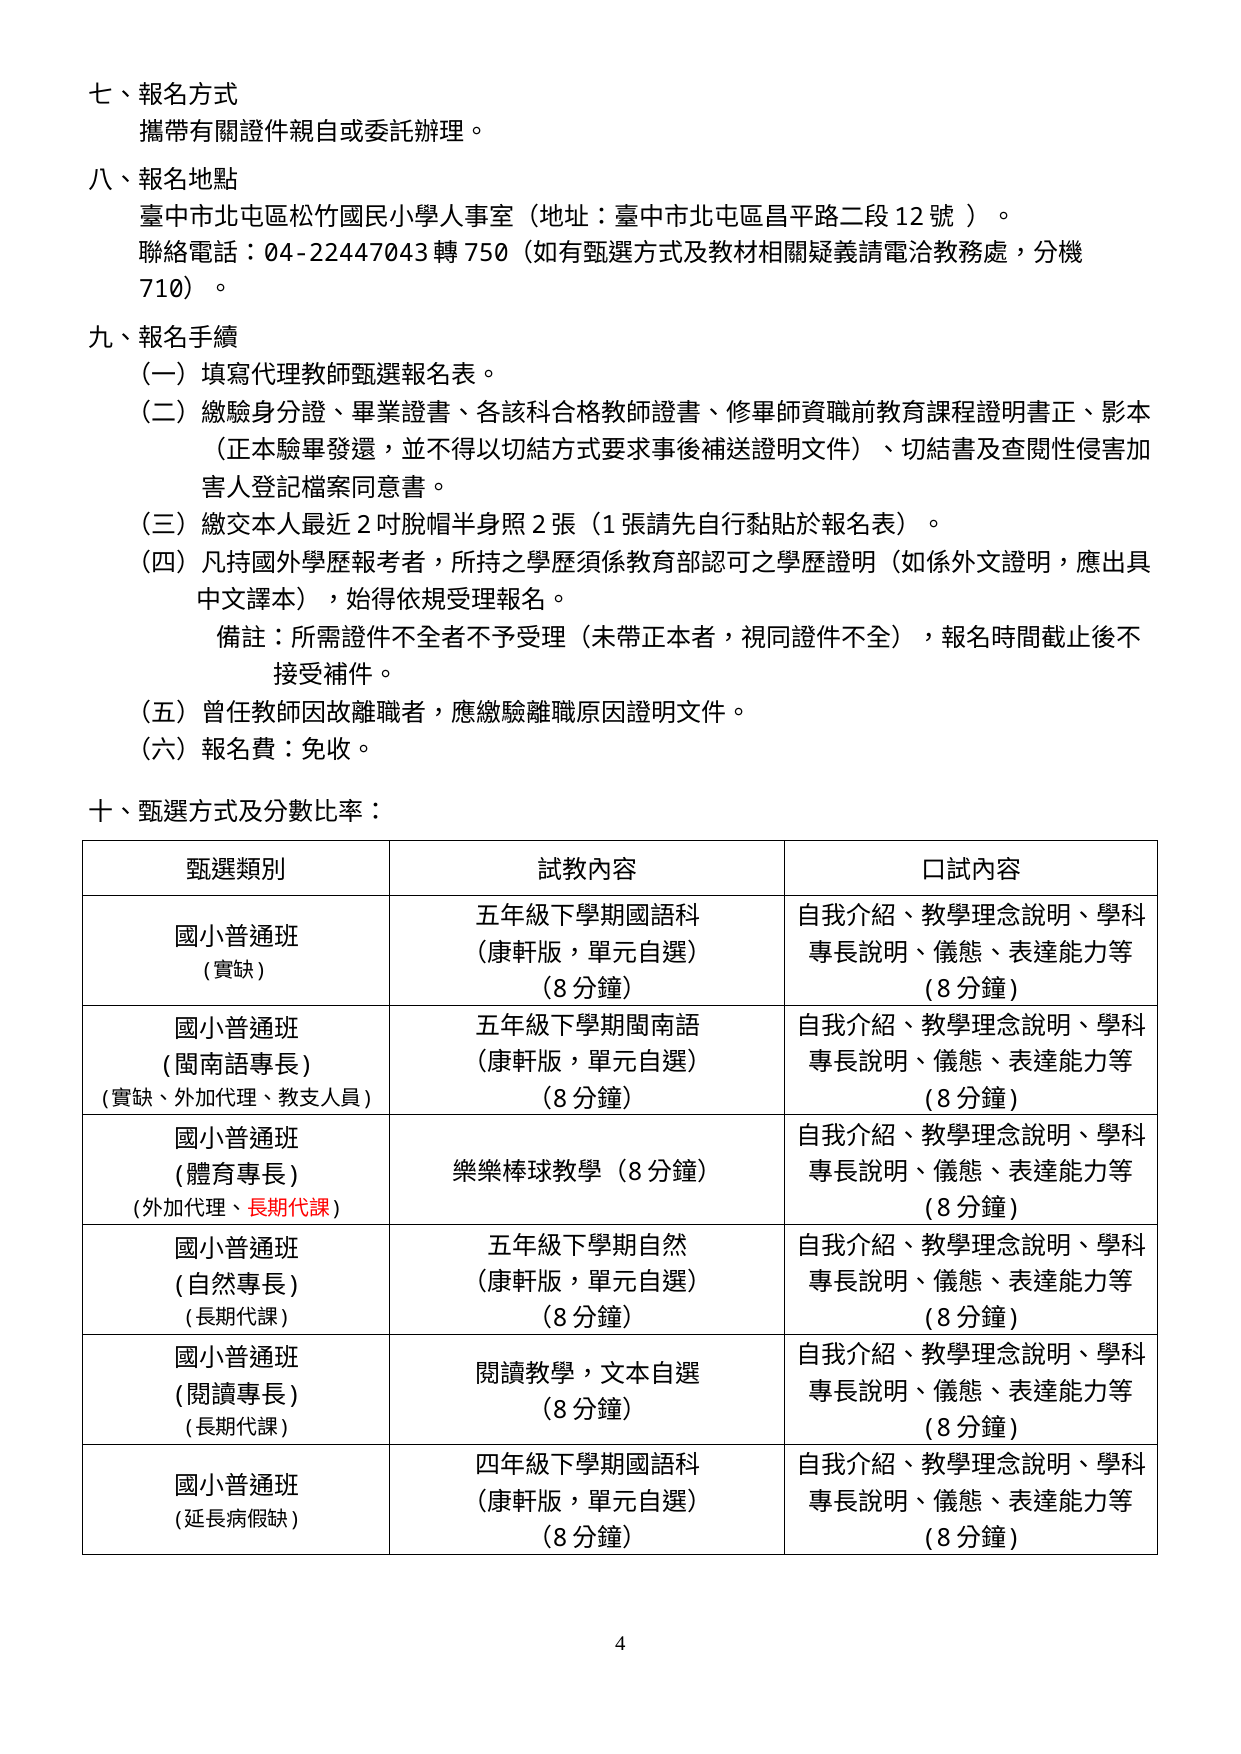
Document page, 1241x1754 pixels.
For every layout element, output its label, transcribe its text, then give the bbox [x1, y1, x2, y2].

table_cell 自我介紹、教學理念說明、學科專長說明、儀態、表達能力等 (8分鐘) [785, 896, 1157, 1004]
table_cell 自我介紹、教學理念說明、學科專長說明、儀態、表達能力等 (8分鐘) [785, 1115, 1157, 1224]
text （三）繳交本人最近2吋脫帽半身照2張（1張請先自行黏貼於報名表）。 [126, 504, 1152, 541]
table_cell 國小普通班 (實缺) [83, 896, 389, 1004]
table_cell 五年級下學期國語科 （康軒版，單元自選） （8分鐘） [390, 896, 784, 1004]
text （四）凡持國外學歷報考者，所持之學歷須係教育部認可之學歷證明（如係外文證明，應出具中文譯本），始得依規受理報名。 [126, 541, 1152, 616]
table_header 甄選類別 [83, 841, 389, 895]
text （六）報名費：免收。 [126, 729, 1152, 766]
table_cell 五年級下學期自然 （康軒版，單元自選） （8分鐘） [390, 1225, 784, 1334]
table_header 試教內容 [390, 841, 784, 895]
table_cell 自我介紹、教學理念說明、學科專長說明、儀態、表達能力等 (8分鐘) [785, 1006, 1157, 1114]
text 九、報名手續 [89, 317, 1152, 354]
text 聯絡電話：04-22447043轉750（如有甄選方式及教材相關疑義請電洽教務處，分機 710）。 [139, 232, 1152, 305]
table_cell 閱讀教學，文本自選 （8分鐘） [390, 1335, 784, 1444]
table_header 口試內容 [785, 841, 1157, 895]
text （二）繳驗身分證、畢業證書、各該科合格教師證書、修畢師資職前教育課程證明書正、影本（正本驗畢發還，並不得以切結方式要求事後補送證明文件）、切結書及查閱性侵害加害人登記檔案同意書。 [126, 391, 1152, 504]
table_cell 五年級下學期閩南語 （康軒版，單元自選） （8分鐘） [390, 1006, 784, 1114]
table_cell 國小普通班 (延長病假缺) [83, 1445, 389, 1553]
table_cell 自我介紹、教學理念說明、學科專長說明、儀態、表達能力等 (8分鐘) [785, 1225, 1157, 1334]
text （一）填寫代理教師甄選報名表。 [89, 354, 1152, 391]
text （五）曾任教師因故離職者，應繳驗離職原因證明文件。 [126, 691, 1152, 729]
table_cell 四年級下學期國語科 （康軒版，單元自選） （8分鐘） [390, 1445, 784, 1553]
table_cell 國小普通班 (閱讀專長) (長期代課) [83, 1335, 389, 1444]
table_cell 自我介紹、教學理念說明、學科專長說明、儀態、表達能力等 (8分鐘) [785, 1445, 1157, 1553]
table_cell 國小普通班 (閩南語專長) (實缺、外加代理、教支人員) [83, 1006, 389, 1114]
text 備註：所需證件不全者不予受理（未帶正本者，視同證件不全），報名時間截止後不接受補件。 [126, 616, 1152, 691]
text 八、報名地點 臺中市北屯區松竹國民小學人事室（地址：臺中市北屯區昌平路二段12號 ）。 [89, 160, 1152, 232]
text 十、甄選方式及分數比率： [89, 791, 1152, 827]
table_cell 樂樂棒球教學（8分鐘） [390, 1115, 784, 1224]
table_cell 國小普通班 (體育專長) (外加代理、長期代課) [83, 1115, 389, 1224]
table_cell 國小普通班 (自然專長) (長期代課) [83, 1225, 389, 1334]
text 七、報名方式 攜帶有關證件親自或委託辦理。 [89, 75, 1152, 147]
table_cell 自我介紹、教學理念說明、學科專長說明、儀態、表達能力等 (8分鐘) [785, 1335, 1157, 1444]
